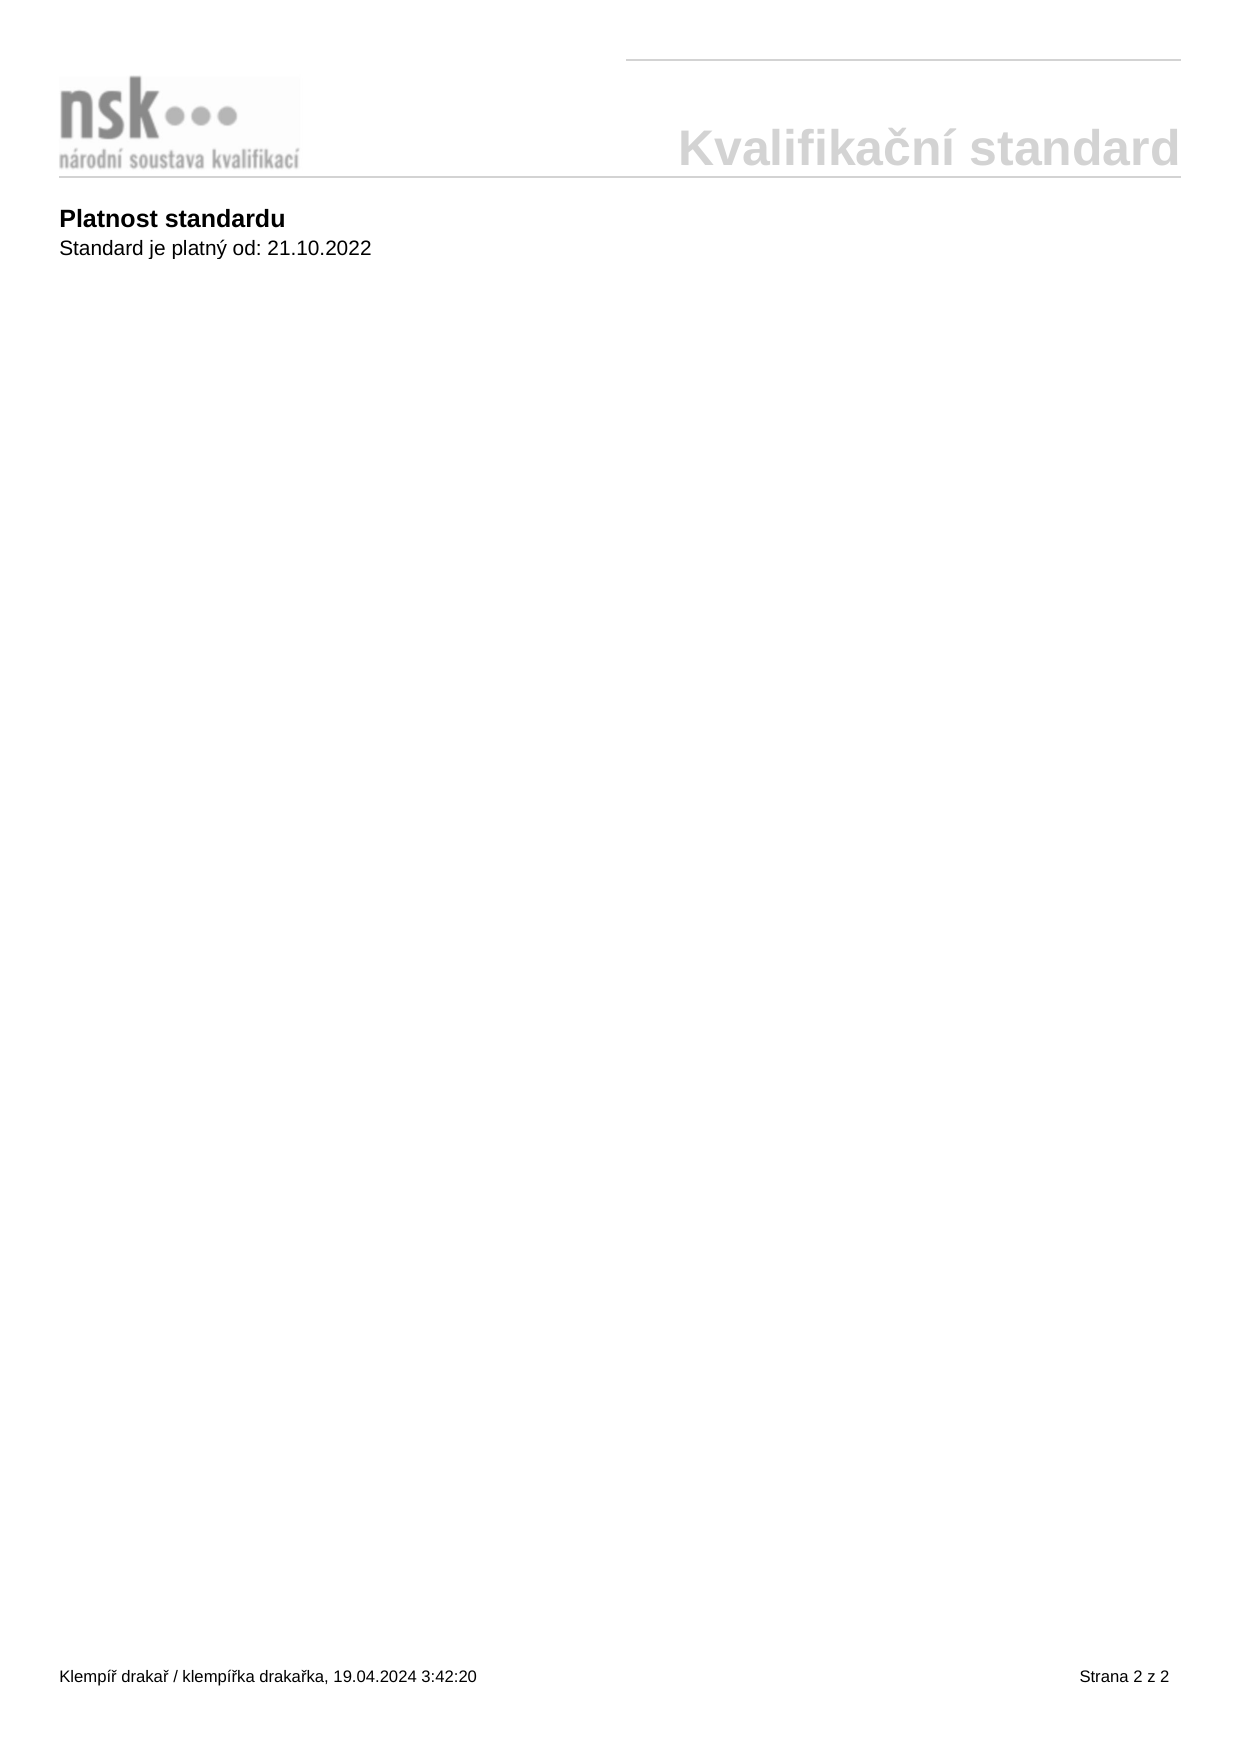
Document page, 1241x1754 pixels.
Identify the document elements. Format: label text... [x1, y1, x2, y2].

table_cell [484, 259, 620, 559]
picture [58, 59, 621, 171]
table_cell [862, 1409, 1093, 1658]
table_cell [59, 259, 483, 559]
table_cell [620, 1409, 626, 1658]
table_cell [1169, 1658, 1181, 1694]
table_cell [1169, 1159, 1181, 1409]
table_cell [1093, 1159, 1169, 1409]
table_cell [59, 178, 1181, 194]
table_cell [862, 1159, 1093, 1409]
table_cell Standard je platný od: 21.10.2022 [59, 236, 1181, 259]
table_cell [484, 194, 620, 200]
table_cell [484, 1409, 620, 1658]
table_cell [1093, 1409, 1169, 1658]
table_cell [1169, 859, 1181, 1159]
table_cell [59, 559, 483, 859]
table_cell [620, 559, 626, 859]
table_cell Platnost standardu [59, 200, 1181, 236]
table_cell [484, 859, 620, 1159]
table_cell [484, 559, 620, 859]
table_cell [620, 1159, 626, 1409]
table_cell [626, 859, 862, 1159]
table_cell [1093, 559, 1169, 859]
table_cell [1169, 259, 1181, 559]
table_cell [862, 194, 1093, 200]
table_cell [862, 559, 1093, 859]
table_cell [626, 1409, 862, 1658]
table_cell [59, 194, 483, 200]
table_cell [1093, 194, 1169, 200]
table_cell [626, 1159, 862, 1409]
table_cell [1093, 259, 1169, 559]
table_cell [484, 1159, 620, 1409]
table_cell [59, 1159, 483, 1409]
table_cell [620, 259, 626, 559]
table_cell [59, 1409, 483, 1658]
table_cell [59, 171, 483, 176]
table_cell [620, 859, 626, 1159]
table_cell [621, 59, 626, 170]
table_cell [626, 194, 862, 200]
table_cell [1093, 859, 1169, 1159]
table_cell [1169, 559, 1181, 859]
table_cell Strana 2 z 2 [862, 1658, 1169, 1694]
table_cell [1169, 1409, 1181, 1658]
table_cell Kvalifikační standard [626, 61, 1181, 176]
table_cell [862, 859, 1093, 1159]
table_cell [484, 171, 620, 176]
table_cell [1169, 194, 1181, 200]
table_cell [626, 259, 862, 559]
table_cell [626, 559, 862, 859]
table_cell [59, 859, 483, 1159]
table_cell Klempíř drakař / klempířka drakařka, 19.04.2024 3:42:20 [59, 1658, 862, 1694]
table_cell [862, 259, 1093, 559]
